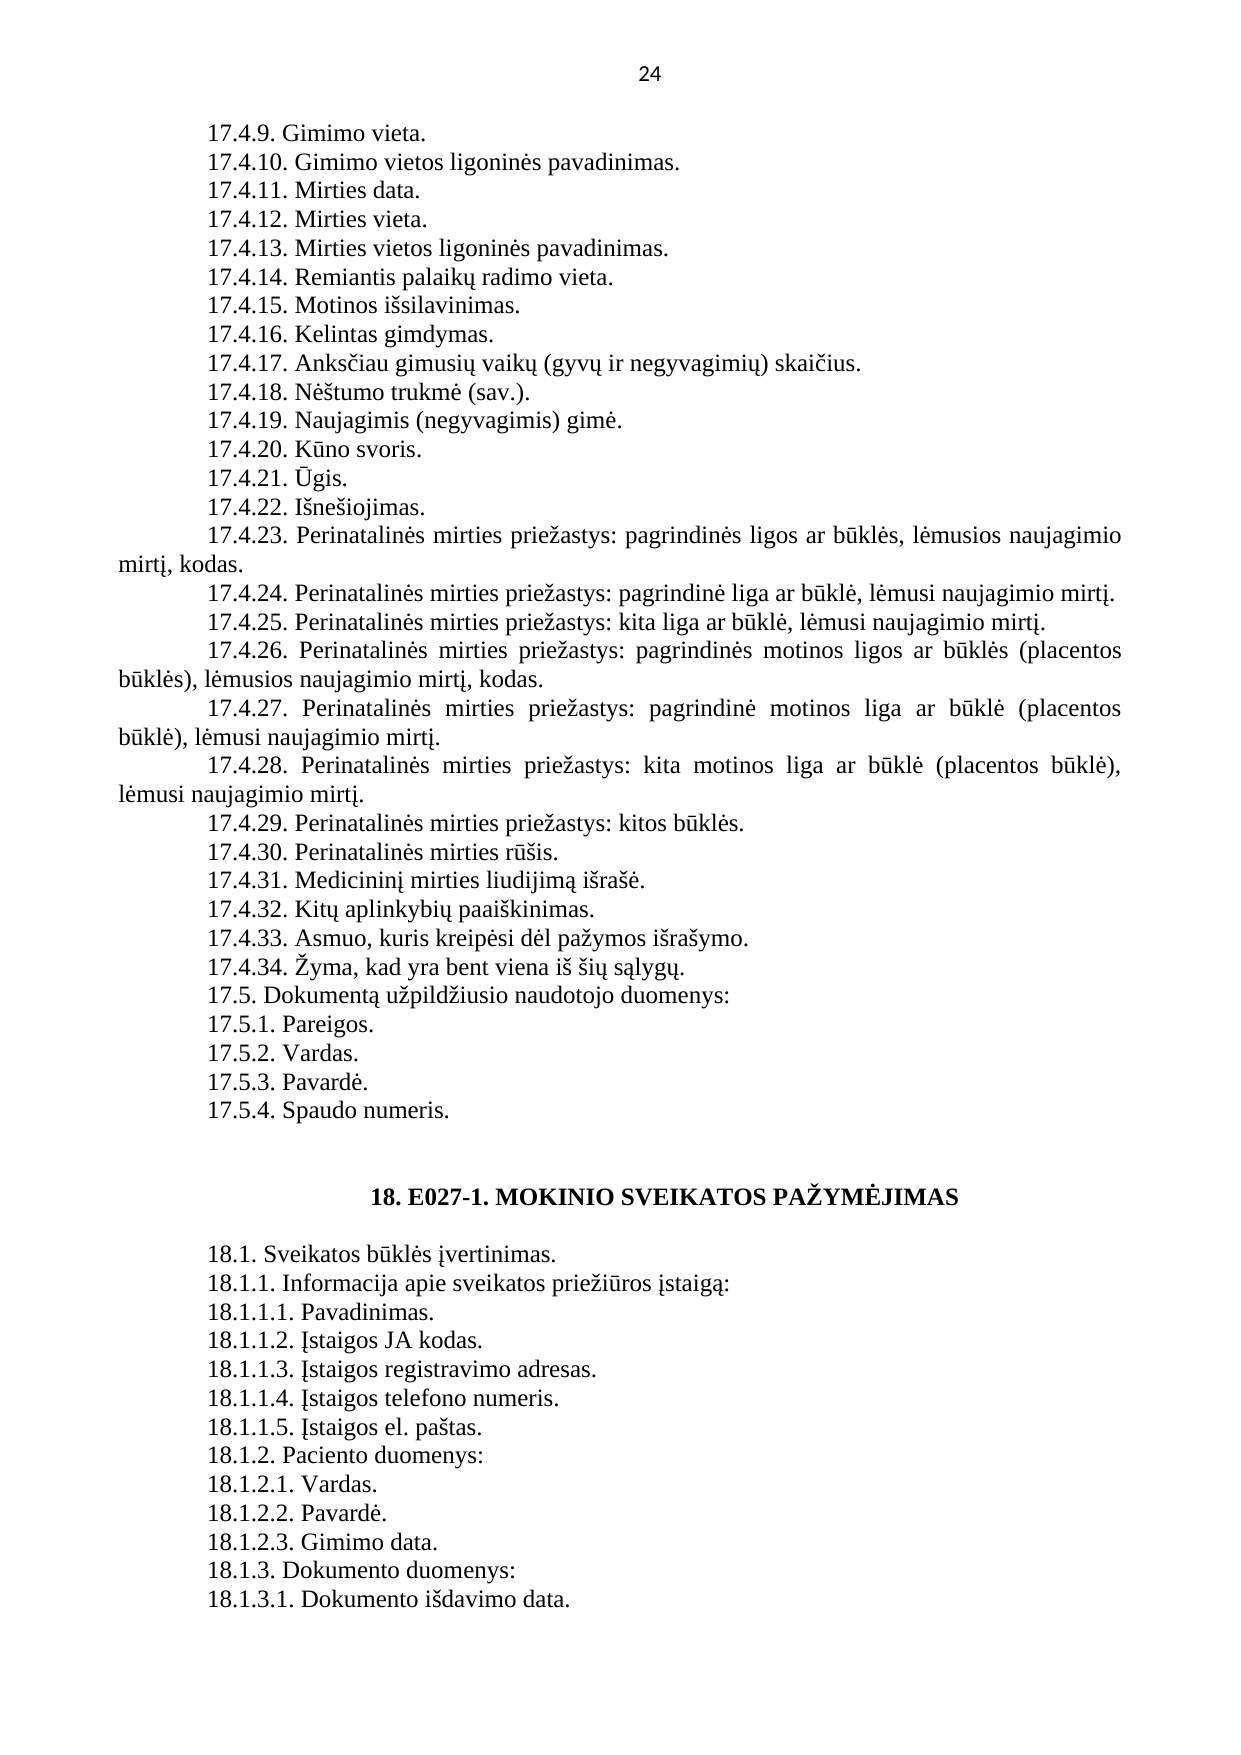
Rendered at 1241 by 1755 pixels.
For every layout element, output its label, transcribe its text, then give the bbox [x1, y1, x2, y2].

text 17.4.13. Mirties vietos ligoninės pavadinimas. [118, 233, 1122, 262]
text 17.4.26. Perinatalinės mirties priežastys: pagrindinės motinos ligos ar būklės (placentos būklės), lėmusios naujagimio mirtį, kodas. [118, 636, 1122, 693]
text 17.5.3. Pavardė. [118, 1067, 1122, 1096]
text 18.1.3. Dokumento duomenys: [118, 1556, 1122, 1584]
text 17.4.12. Mirties vieta. [118, 204, 1122, 233]
text 18.1.1.5. Įstaigos el. paštas. [118, 1412, 1122, 1441]
text 17.5.1. Pareigos. [118, 1009, 1122, 1038]
text 17.4.23. Perinatalinės mirties priežastys: pagrindinės ligos ar būklės, lėmusios naujagimio mirtį, kodas. [118, 521, 1122, 578]
text 17.4.29. Perinatalinės mirties priežastys: kitos būklės. [118, 808, 1122, 837]
text 18.1.2.1. Vardas. [118, 1469, 1122, 1498]
text 17.4.9. Gimimo vieta. [118, 118, 1122, 147]
text 17.4.11. Mirties data. [118, 176, 1122, 204]
text 17.4.19. Naujagimis (negyvagimis) gimė. [118, 406, 1122, 434]
text 17.4.31. Medicininį mirties liudijimą išrašė. [118, 866, 1122, 894]
text 18.1.1.3. Įstaigos registravimo adresas. [118, 1354, 1122, 1383]
text 18.1.2.2. Pavardė. [118, 1498, 1122, 1527]
text 17.4.34. Žyma, kad yra bent viena iš šių sąlygų. [118, 952, 1093, 981]
text 17.4.27. Perinatalinės mirties priežastys: pagrindinė motinos liga ar būklė (placentos būklė), lėmusi naujagimio mirtį. [118, 693, 1122, 751]
text 18.1.1.4. Įstaigos telefono numeris. [118, 1383, 1122, 1412]
text 17.4.14. Remiantis palaikų radimo vieta. [118, 262, 1122, 291]
text 17.4.22. Išnešiojimas. [118, 492, 1122, 521]
text 18.1.1.1. Pavadinimas. [118, 1297, 1122, 1326]
text 17.4.15. Motinos išsilavinimas. [118, 291, 1122, 319]
text 17.5.4. Spaudo numeris. [118, 1096, 1122, 1124]
text 17.5.2. Vardas. [118, 1038, 1122, 1067]
text 18.1.3.1. Dokumento išdavimo data. [118, 1584, 1122, 1613]
text 17.4.18. Nėštumo trukmė (sav.). [118, 377, 1122, 406]
text 17.4.32. Kitų aplinkybių paaiškinimas. [118, 894, 1122, 923]
text 17.4.20. Kūno svoris. [118, 434, 1122, 463]
text 17.4.10. Gimimo vietos ligoninės pavadinimas. [118, 147, 1122, 176]
text 17.4.33. Asmuo, kuris kreipėsi dėl pažymos išrašymo. [118, 923, 1122, 952]
text 18.1. Sveikatos būklės įvertinimas. [118, 1239, 1122, 1268]
text 18.1.1.2. Įstaigos JA kodas. [118, 1326, 1122, 1354]
text 18. E027-1. MOKINIO SVEIKATOS PAŽYMĖJIMAS [118, 1182, 1122, 1211]
text 17.4.21. Ūgis. [118, 463, 1122, 492]
text 17.4.30. Perinatalinės mirties rūšis. [118, 837, 1122, 866]
text 17.4.16. Kelintas gimdymas. [118, 319, 1122, 348]
text 18.1.1. Informacija apie sveikatos priežiūros įstaigą: [118, 1268, 1122, 1297]
text 17.4.17. Anksčiau gimusių vaikų (gyvų ir negyvagimių) skaičius. [118, 348, 1122, 377]
text 17.4.24. Perinatalinės mirties priežastys: pagrindinė liga ar būklė, lėmusi naujagimio mirtį. [118, 578, 1122, 607]
text 17.4.25. Perinatalinės mirties priežastys: kita liga ar būklė, lėmusi naujagimio mirtį. [118, 607, 1122, 636]
text 17.5. Dokumentą užpildžiusio naudotojo duomenys: [118, 981, 1122, 1009]
text 18.1.2.3. Gimimo data. [118, 1527, 1122, 1556]
text 17.4.28. Perinatalinės mirties priežastys: kita motinos liga ar būklė (placentos būklė), lėmusi naujagimio mirtį. [118, 751, 1122, 808]
text 18.1.2. Paciento duomenys: [118, 1441, 1122, 1469]
